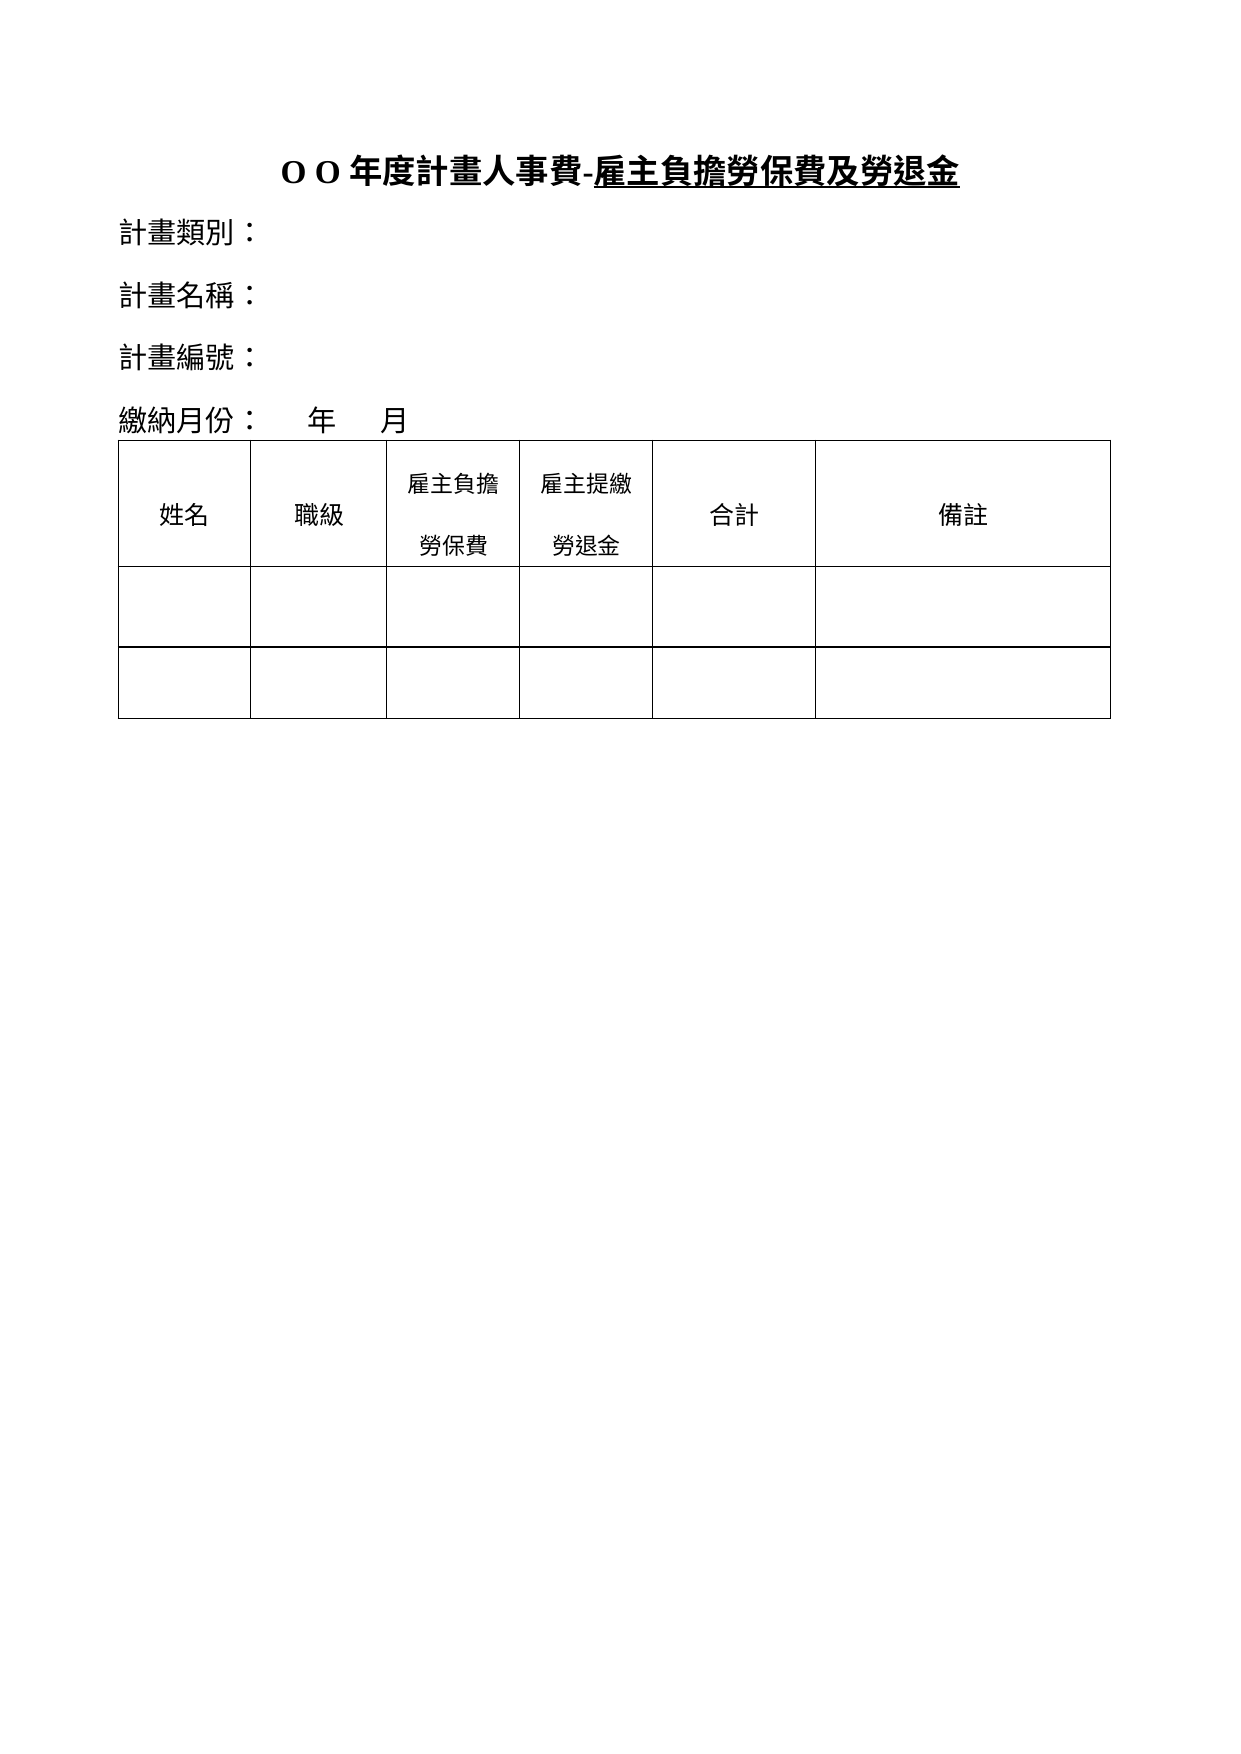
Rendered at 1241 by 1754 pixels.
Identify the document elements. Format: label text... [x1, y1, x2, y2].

text 計畫類別： [118, 189, 1122, 252]
table_cell [653, 648, 815, 718]
table_cell [816, 648, 1110, 718]
table_cell [119, 567, 250, 646]
table_cell [119, 648, 250, 718]
table_cell [653, 567, 815, 646]
table_cell [816, 567, 1110, 646]
table_header 合計 [653, 441, 815, 566]
table_cell [251, 567, 386, 646]
table_cell [387, 567, 519, 646]
table_cell [520, 567, 652, 646]
table_cell [387, 648, 519, 718]
table_header 職級 [251, 441, 386, 566]
text O O 年度計畫人事費-雇主負擔勞保費及勞退金 [118, 127, 1122, 189]
text 計畫編號： [118, 314, 1122, 377]
table_header 雇主負擔 勞保費 [387, 441, 519, 566]
table_cell [251, 648, 386, 718]
table_header 姓名 [119, 441, 250, 566]
table_cell [520, 648, 652, 718]
text 繳納月份： 年 月 [118, 377, 1122, 439]
text 計畫名稱： [118, 252, 1122, 314]
table_header 備註 [816, 441, 1110, 566]
table_header 雇主提繳 勞退金 [520, 441, 652, 566]
